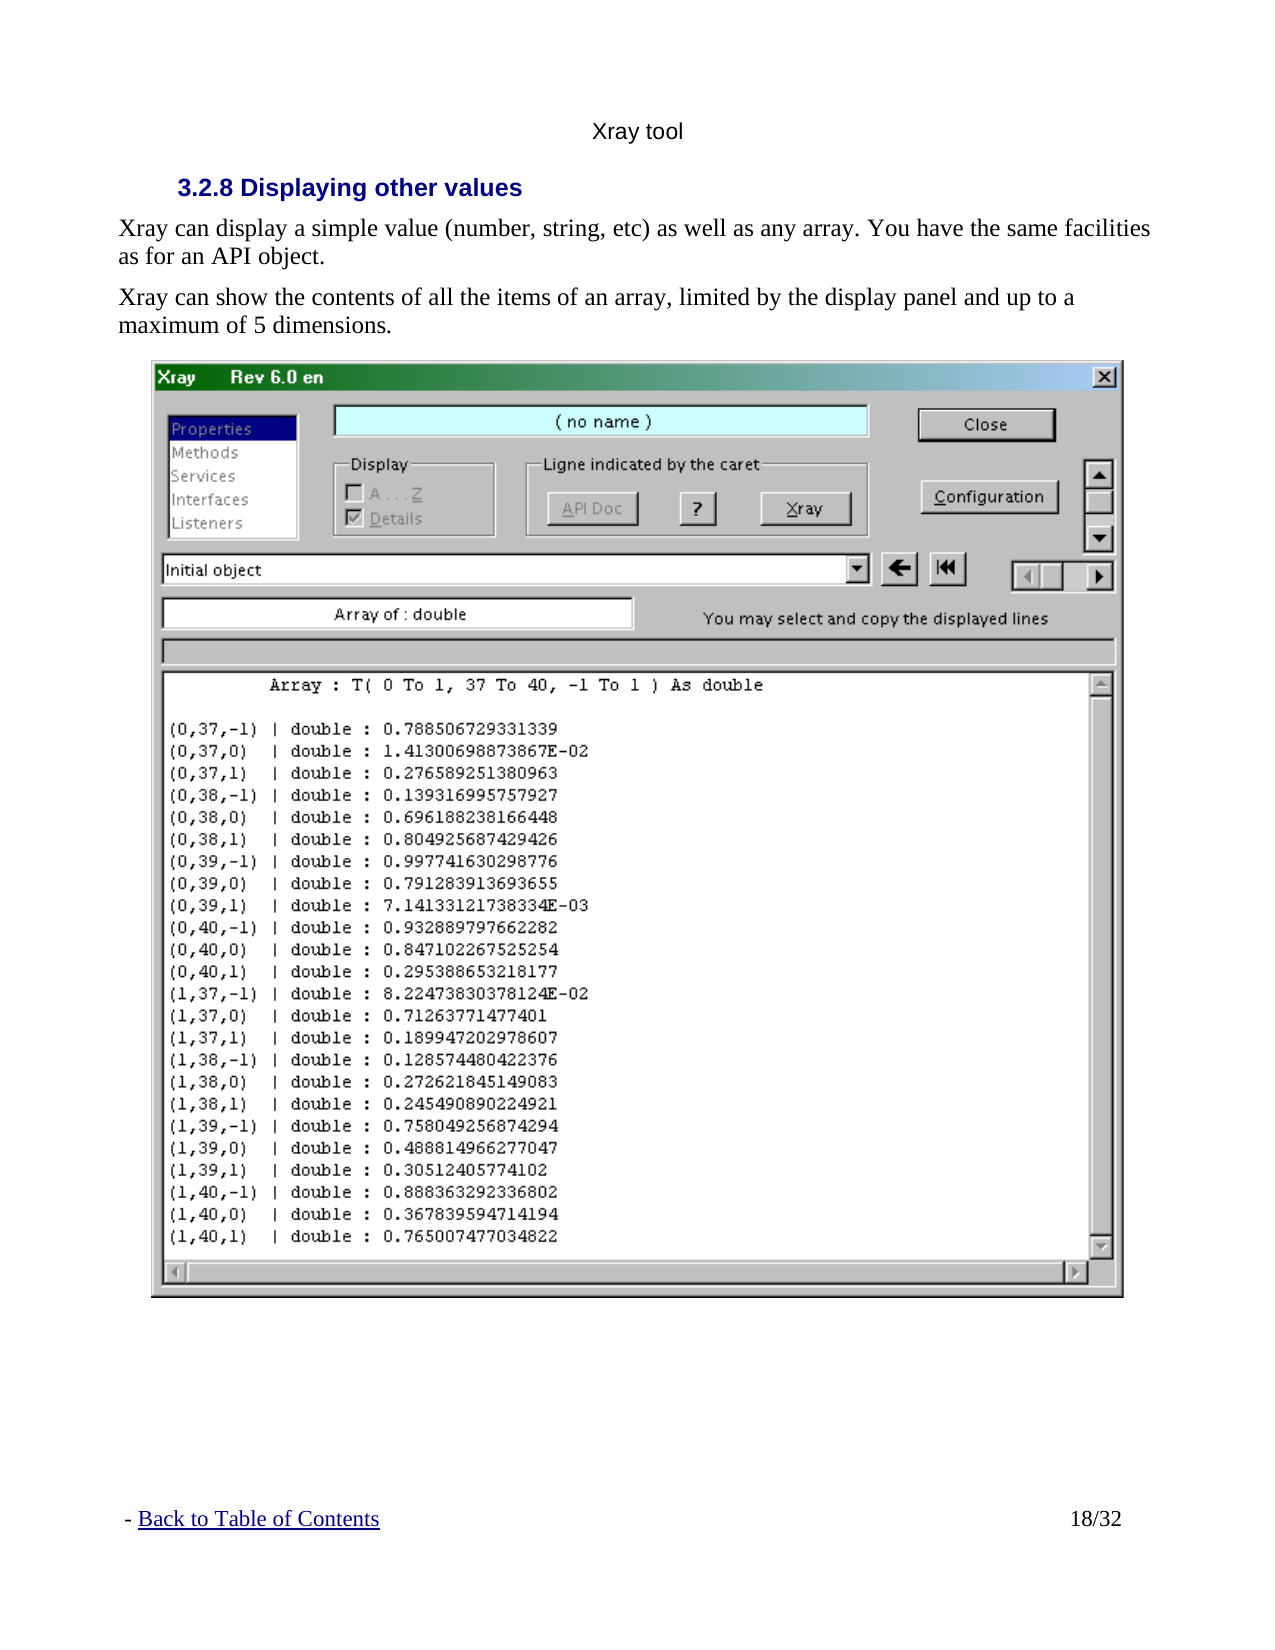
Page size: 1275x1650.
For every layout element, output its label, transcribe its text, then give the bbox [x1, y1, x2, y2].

text Xray can display a simple value (number, string, etc) as well as any array. You have the same facilities as for an API object. [118, 214, 1157, 270]
subtitle Displaying other values [177, 174, 1157, 202]
text Xray can show the contents of all the items of an array, limited by the display panel and up to a maximum of 5 dimensions. [118, 283, 1157, 339]
picture [151, 360, 1124, 1298]
